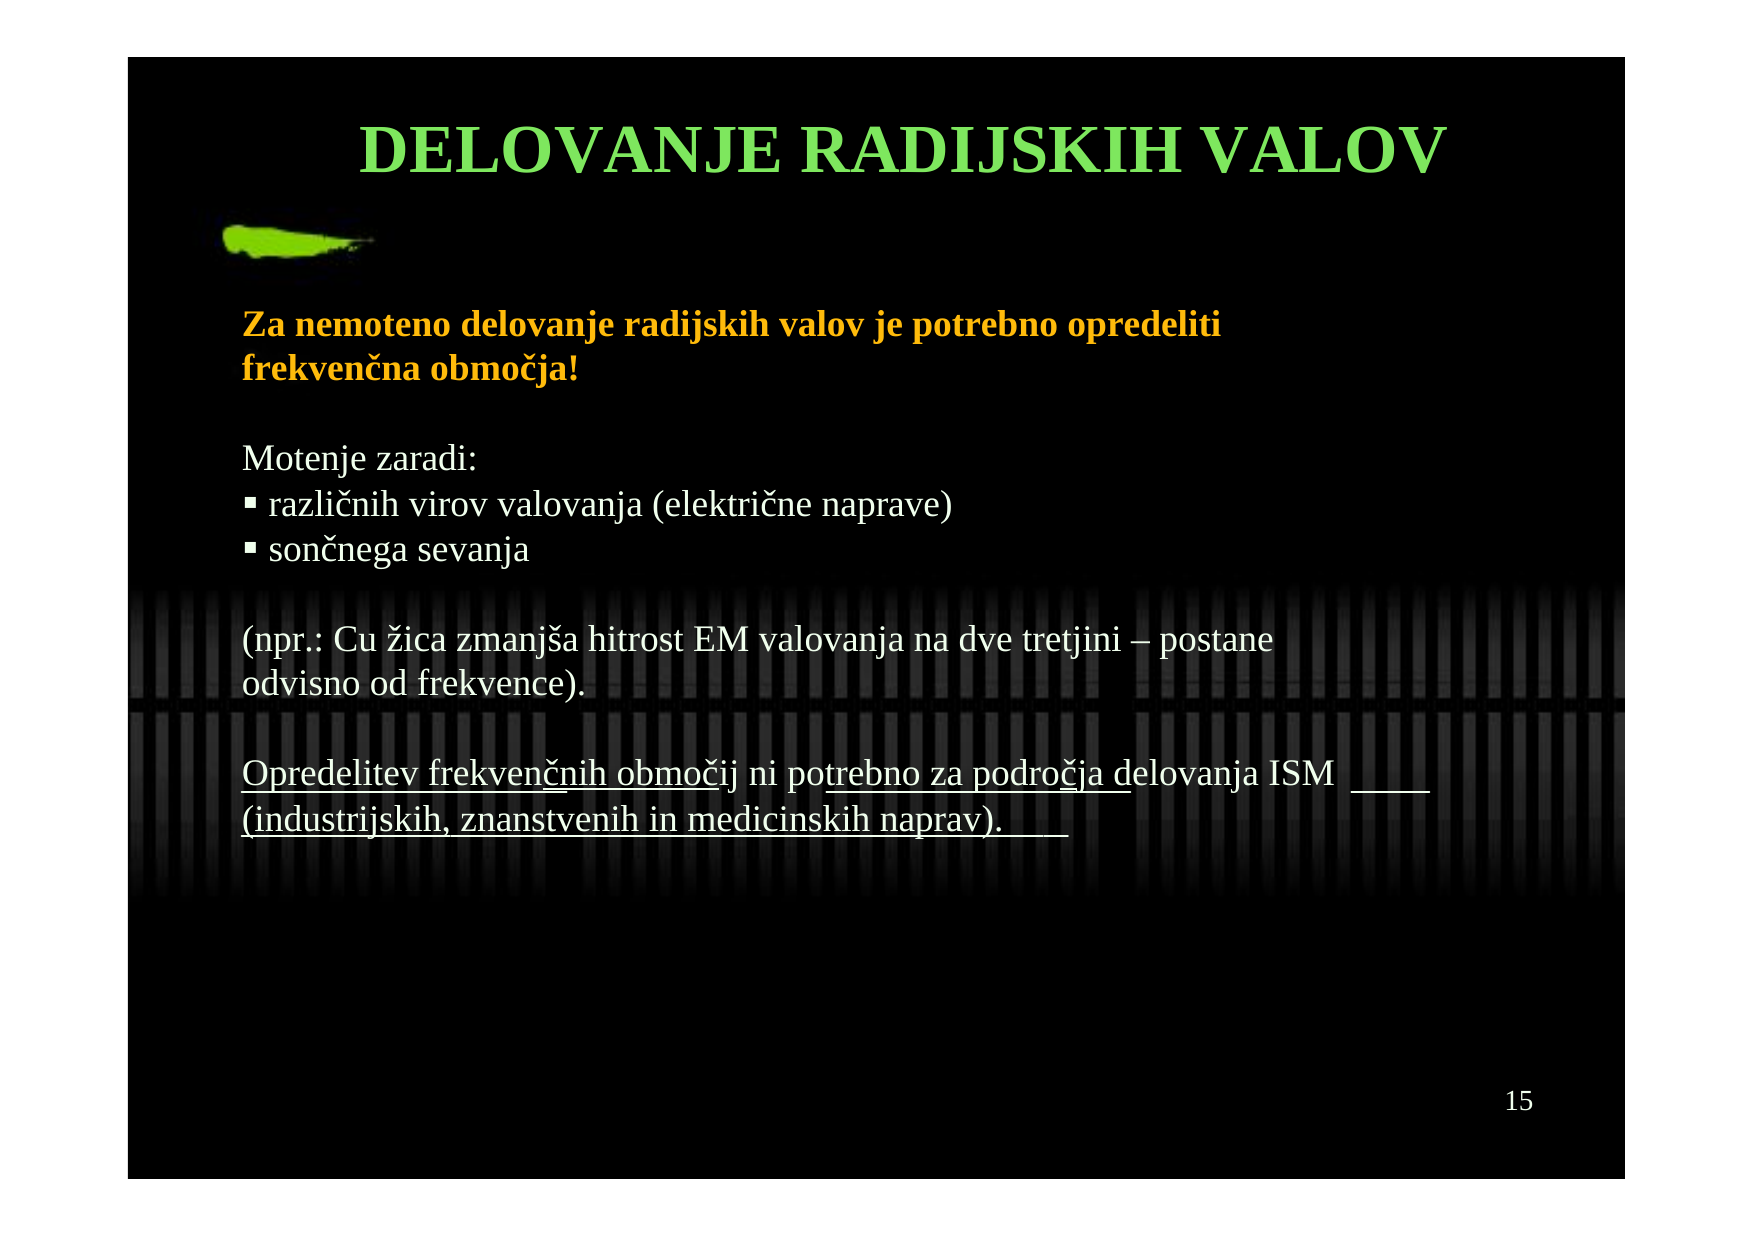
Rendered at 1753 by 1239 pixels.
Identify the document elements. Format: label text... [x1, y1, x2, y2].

picture [127, 57, 1625, 1179]
text 15 [1627, 1068, 1739, 1121]
